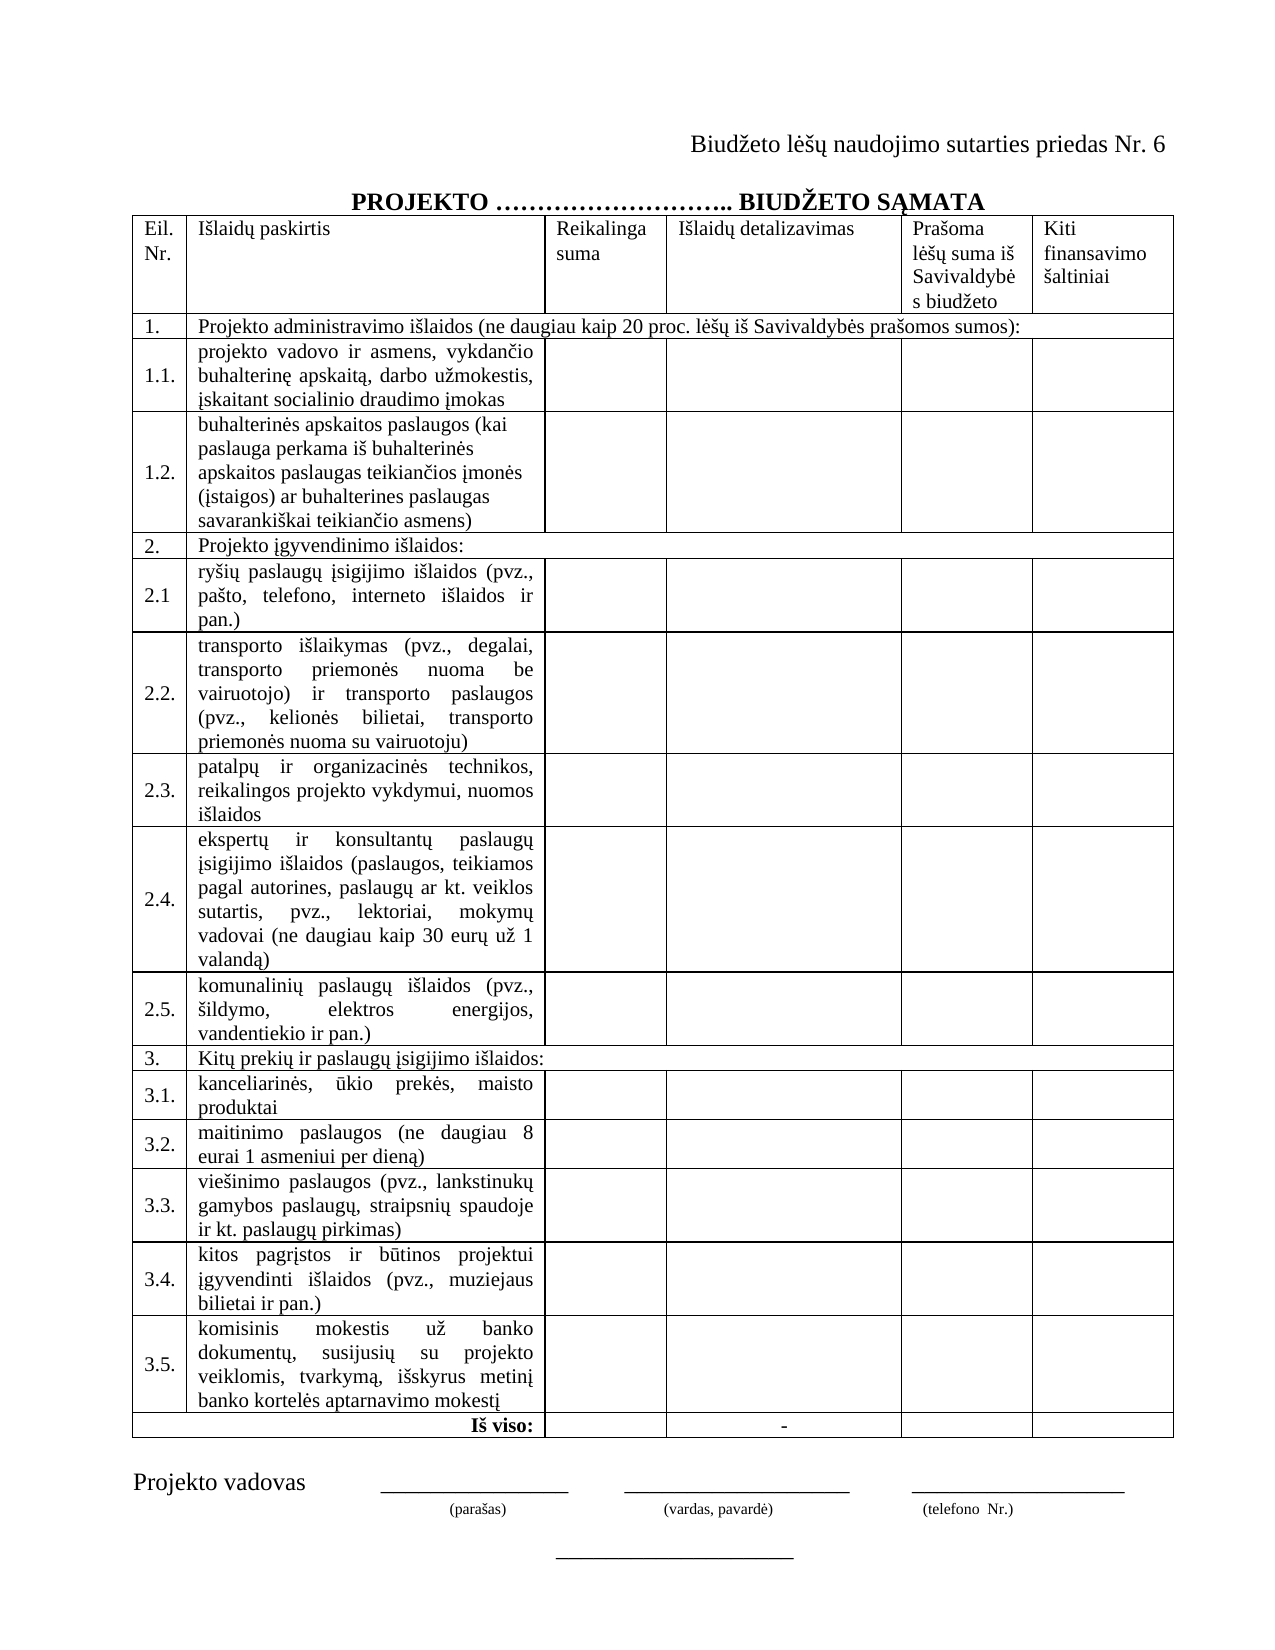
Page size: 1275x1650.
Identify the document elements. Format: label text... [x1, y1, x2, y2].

table_cell [902, 559, 1032, 631]
table_cell 1.2. [133, 412, 186, 532]
table_cell [1033, 1169, 1173, 1241]
table_cell [902, 1120, 1032, 1168]
table_cell [1033, 1413, 1173, 1437]
table_cell [546, 412, 666, 532]
table_cell [546, 754, 666, 826]
table_cell [1033, 754, 1173, 826]
table_cell 3. [133, 1046, 186, 1070]
table_cell [902, 1316, 1032, 1412]
table_cell [667, 827, 901, 971]
table_cell 2.5. [133, 973, 186, 1045]
table_cell komisinis mokestis už banko dokumentų, susijusių su projekto veiklomis, tvarkymą, išskyrus metinį banko kortelės aptarnavimo mokestį [187, 1316, 544, 1412]
table_cell [1033, 827, 1173, 971]
table_cell 1.1. [133, 339, 186, 411]
table_cell [1033, 633, 1173, 753]
table_cell [546, 1120, 666, 1168]
table_header Reikalinga suma [546, 216, 666, 313]
table_cell [546, 1243, 666, 1314]
table_cell [667, 1169, 901, 1241]
table_cell maitinimo paslaugos (ne daugiau 8 eurai 1 asmeniui per dieną) [187, 1120, 544, 1168]
table_cell [546, 973, 666, 1045]
table_cell viešinimo paslaugos (pvz., lankstinukų gamybos paslaugų, straipsnių spaudoje ir kt. paslaugų pirkimas) [187, 1169, 544, 1241]
table_cell [546, 1413, 666, 1437]
table_cell 3.1. [133, 1071, 186, 1119]
table_cell [546, 1071, 666, 1119]
table_cell transporto išlaikymas (pvz., degalai, transporto priemonės nuoma be vairuotojo) ir transporto paslaugos (pvz., kelionės bilietai, transporto priemonės nuoma su vairuotoju) [187, 633, 544, 753]
table_cell 3.5. [133, 1316, 186, 1412]
table_cell [902, 339, 1032, 411]
text Biudžeto lėšų naudojimo sutarties priedas Nr. 6 [658, 129, 1216, 158]
table_header Eil. Nr. [133, 216, 186, 313]
table_cell 2. [133, 533, 186, 558]
table_cell kanceliarinės, ūkio prekės, maisto produktai [187, 1071, 544, 1119]
table_cell Kitų prekių ir paslaugų įsigijimo išlaidos: [187, 1046, 1173, 1070]
table_cell [902, 1413, 1032, 1437]
table_cell [667, 1243, 901, 1314]
table_cell [667, 559, 901, 631]
table_cell komunalinių paslaugų išlaidos (pvz., šildymo, elektros energijos, vandentiekio ir pan.) [187, 973, 544, 1045]
table_cell [546, 633, 666, 753]
table_cell [1033, 559, 1173, 631]
table_cell [1033, 1243, 1173, 1314]
table_cell 3.3. [133, 1169, 186, 1241]
table_cell [546, 559, 666, 631]
table_cell [667, 633, 901, 753]
table_cell [902, 973, 1032, 1045]
table_cell [546, 1316, 666, 1412]
table_cell [546, 339, 666, 411]
table_cell Projekto įgyvendinimo išlaidos: [187, 533, 1173, 558]
table_cell kitos pagrįstos ir būtinos projektui įgyvendinti išlaidos (pvz., muziejaus bilietai ir pan.) [187, 1243, 544, 1314]
table_cell 2.1 [133, 559, 186, 631]
table_cell projekto vadovo ir asmens, vykdančio buhalterinę apskaitą, darbo užmokestis, įskaitant socialinio draudimo įmokas [187, 339, 544, 411]
table_cell 1. [133, 314, 186, 338]
table_header Išlaidų paskirtis [187, 216, 544, 313]
text (parašas) (vardas, pavardė) (telefono Nr.) [133, 1500, 1216, 1528]
table_cell - [667, 1413, 901, 1437]
table_cell 3.2. [133, 1120, 186, 1168]
table_cell [1033, 1120, 1173, 1168]
table_cell 2.3. [133, 754, 186, 826]
table_cell 2.2. [133, 633, 186, 753]
table_cell buhalterinės apskaitos paslaugos (kai paslauga perkama iš buhalterinės apskaitos paslaugas teikiančios įmonės (įstaigos) ar buhalterines paslaugas savarankiškai teikiančio asmens) [187, 412, 544, 532]
table_cell [546, 1169, 666, 1241]
table_header Kiti finansavimo šaltiniai [1033, 216, 1173, 313]
table_cell [1033, 973, 1173, 1045]
table_cell [667, 1316, 901, 1412]
table_cell [902, 1243, 1032, 1314]
table_header Išlaidų detalizavimas [667, 216, 901, 313]
table_cell [667, 339, 901, 411]
table_cell [902, 754, 1032, 826]
table_cell [667, 1071, 901, 1119]
table_cell [902, 412, 1032, 532]
table_cell ryšių paslaugų įsigijimo išlaidos (pvz., pašto, telefono, interneto išlaidos ir pan.) [187, 559, 544, 631]
table_cell [667, 1120, 901, 1168]
table_cell Projekto administravimo išlaidos (ne daugiau kaip 20 proc. lėšų iš Savivaldybės prašomos sumos): [187, 314, 1173, 338]
table_cell ekspertų ir konsultantų paslaugų įsigijimo išlaidos (paslaugos, teikiamos pagal autorines, paslaugų ar kt. veiklos sutartis, pvz., lektoriai, mokymų vadovai (ne daugiau kaip 30 eurų už 1 valandą) [187, 827, 544, 971]
text PROJEKTO ……………………….. BIUDŽETO SĄMATA [133, 187, 1216, 215]
table_cell [1033, 339, 1173, 411]
text Projekto vadovas _______________ __________________ _________________ [133, 1467, 1216, 1496]
table_cell [546, 827, 666, 971]
table_cell [1033, 1071, 1173, 1119]
table_cell 3.4. [133, 1243, 186, 1314]
table_cell [1033, 1316, 1173, 1412]
table_cell 2.4. [133, 827, 186, 971]
table_cell [667, 412, 901, 532]
table_cell [902, 1169, 1032, 1241]
table_cell [667, 754, 901, 826]
table_header Prašoma lėšų suma iš Savivaldybės biudžeto [902, 216, 1032, 313]
table_cell [1033, 412, 1173, 532]
table_cell [902, 827, 1032, 971]
text ___________________ [133, 1533, 1216, 1562]
table_cell [902, 1071, 1032, 1119]
table_cell Iš viso: [133, 1413, 544, 1437]
table_cell [902, 633, 1032, 753]
table_cell patalpų ir organizacinės technikos, reikalingos projekto vykdymui, nuomos išlaidos [187, 754, 544, 826]
table_cell [667, 973, 901, 1045]
